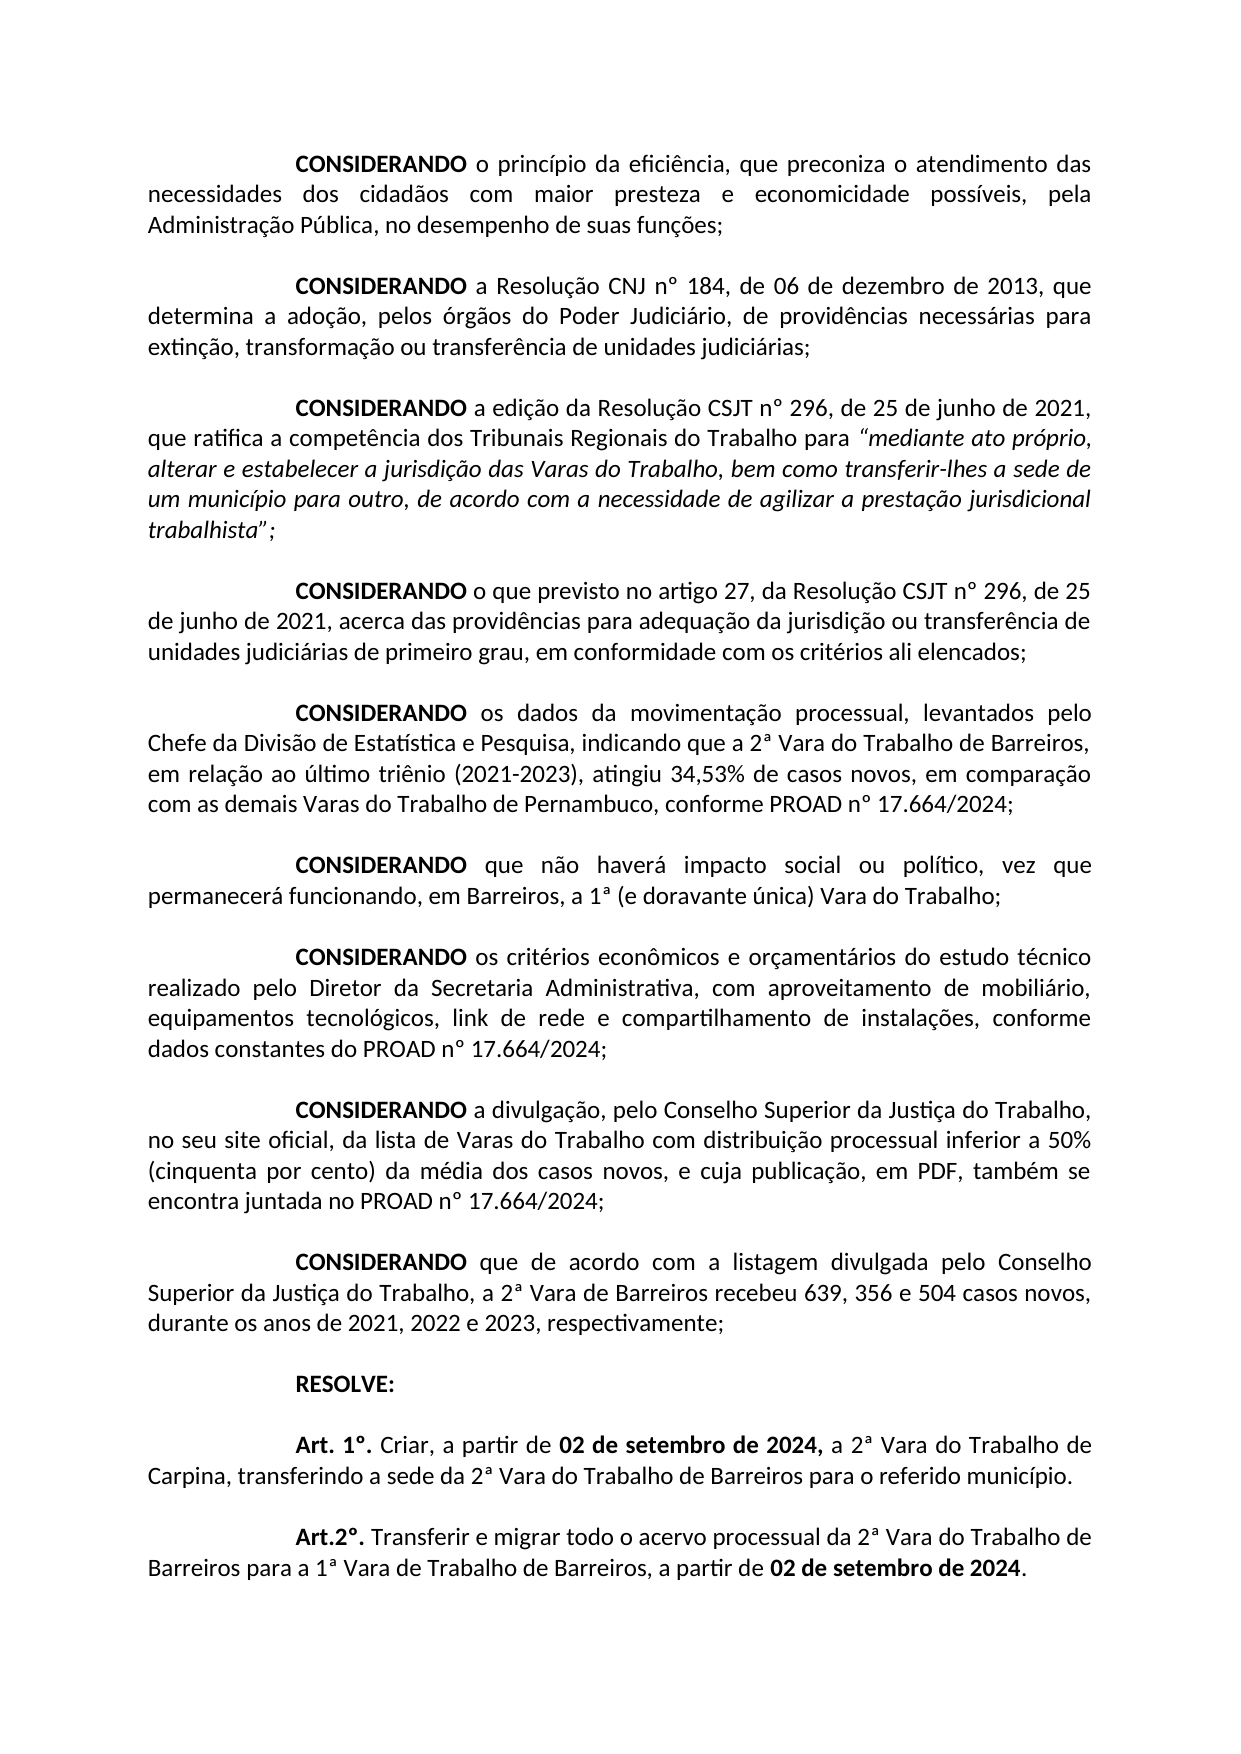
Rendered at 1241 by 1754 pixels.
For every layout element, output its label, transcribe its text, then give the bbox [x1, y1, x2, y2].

text CONSIDERANDO a Resolução CNJ nº 184, de 06 de dezembro de 2013, que determina a adoção, pelos órgãos do Poder Judiciário, de providências necessárias para extinção, transformação ou transferência de unidades judiciárias; [148, 270, 1092, 361]
text RESOLVE: [148, 1368, 1092, 1399]
text CONSIDERANDO que de acordo com a listagem divulgada pelo Conselho Superior da Justiça do Trabalho, a 2ª Vara de Barreiros recebeu 639, 356 e 504 casos novos, durante os anos de 2021, 2022 e 2023, respectivamente; [148, 1246, 1092, 1338]
text Art.2º. Transferir e migrar todo o acervo processual da 2ª Vara do Trabalho de Barreiros para a 1ª Vara de Trabalho de Barreiros, a partir de 02 de setembro de 2024. [148, 1521, 1092, 1582]
text CONSIDERANDO o que previsto no artigo 27, da Resolução CSJT nº 296, de 25 de junho de 2021, acerca das providências para adequação da jurisdição ou transferência de unidades judiciárias de primeiro grau, em conformidade com os critérios ali elencados; [148, 575, 1092, 667]
text Art. 1º. Criar, a partir de 02 de setembro de 2024, a 2ª Vara do Trabalho de Carpina, transferindo a sede da 2ª Vara do Trabalho de Barreiros para o referido município. [148, 1429, 1092, 1491]
text CONSIDERANDO os dados da movimentação processual, levantados pelo Chefe da Divisão de Estatística e Pesquisa, indicando que a 2ª Vara do Trabalho de Barreiros, em relação ao último triênio (2021-2023), atingiu 34,53% de casos novos, em comparação com as demais Varas do Trabalho de Pernambuco, conforme PROAD nº 17.664/2024; [148, 697, 1092, 819]
text CONSIDERANDO os critérios econômicos e orçamentários do estudo técnico realizado pelo Diretor da Secretaria Administrativa, com aproveitamento de mobiliário, equipamentos tecnológicos, link de rede e compartilhamento de instalações, conforme dados constantes do PROAD nº 17.664/2024; [148, 941, 1092, 1063]
text CONSIDERANDO a divulgação, pelo Conselho Superior da Justiça do Trabalho, no seu site oficial, da lista de Varas do Trabalho com distribuição processual inferior a 50% (cinquenta por cento) da média dos casos novos, e cuja publicação, em PDF, também se encontra juntada no PROAD nº 17.664/2024; [148, 1094, 1092, 1216]
text CONSIDERANDO que não haverá impacto social ou político, vez que permanecerá funcionando, em Barreiros, a 1ª (e doravante única) Vara do Trabalho; [148, 850, 1092, 911]
text CONSIDERANDO o princípio da eficiência, que preconiza o atendimento das necessidades dos cidadãos com maior presteza e economicidade possíveis, pela Administração Pública, no desempenho de suas funções; [148, 148, 1092, 239]
text CONSIDERANDO a edição da Resolução CSJT nº 296, de 25 de junho de 2021, que ratifica a competência dos Tribunais Regionais do Trabalho para “mediante ato próprio, alterar e estabelecer a jurisdição das Varas do Trabalho, bem como transferir-lhes a sede de um município para outro, de acordo com a necessidade de agilizar a prestação jurisdicional trabalhista”; [148, 392, 1092, 544]
